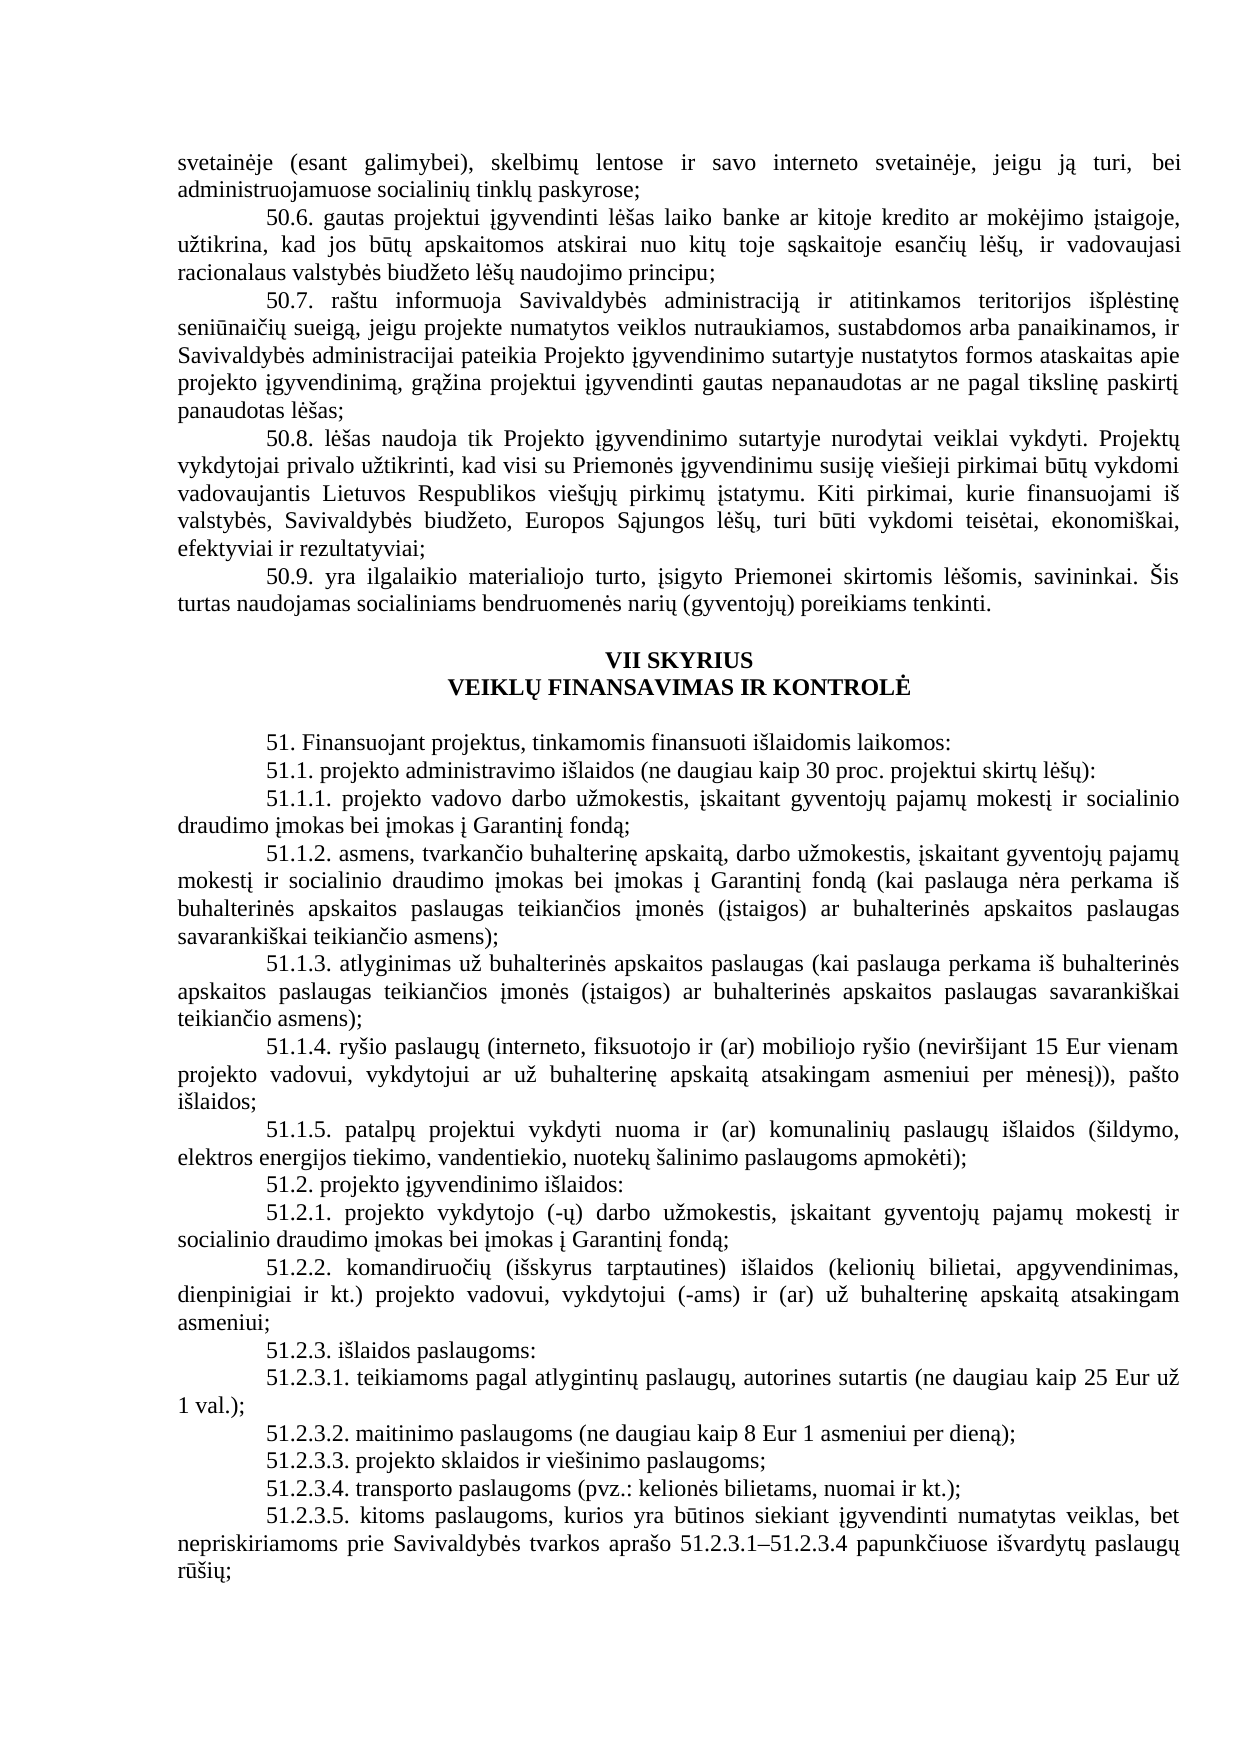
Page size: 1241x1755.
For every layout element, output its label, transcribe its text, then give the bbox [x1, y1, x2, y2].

text 51.2.3.4. transporto paslaugoms (pvz.: kelionės bilietams, nuomai ir kt.); [177, 1474, 1181, 1501]
text 51. Finansuojant projektus, tinkamomis finansuoti išlaidomis laikomos: [177, 728, 1181, 756]
text 51.2.3. išlaidos paslaugoms: [177, 1336, 1181, 1363]
text 51.1.1. projekto vadovo darbo užmokestis, įskaitant gyventojų pajamų mokestį ir socialinio draudimo įmokas bei įmokas į Garantinį fondą; [177, 784, 1181, 839]
text 50.6. gautas projektui įgyvendinti lėšas laiko banke ar kitoje kredito ar mokėjimo įstaigoje, užtikrina, kad jos būtų apskaitomos atskirai nuo kitų toje sąskaitoje esančių lėšų, ir vadovaujasi racionalaus valstybės biudžeto lėšų naudojimo principu; [177, 203, 1181, 286]
text VII SKYRIUS [177, 646, 1181, 673]
text 51.1.3. atlyginimas už buhalterinės apskaitos paslaugas (kai paslauga perkama iš buhalterinės apskaitos paslaugas teikiančios įmonės (įstaigos) ar buhalterinės apskaitos paslaugas savarankiškai teikiančio asmens); [177, 949, 1181, 1032]
text 51.2.1. projekto vykdytojo (-ų) darbo užmokestis, įskaitant gyventojų pajamų mokestį ir socialinio draudimo įmokas bei įmokas į Garantinį fondą; [177, 1198, 1181, 1253]
text 51.2.2. komandiruočių (išskyrus tarptautines) išlaidos (kelionių bilietai, apgyvendinimas, dienpinigiai ir kt.) projekto vadovui, vykdytojui (-ams) ir (ar) už buhalterinę apskaitą atsakingam asmeniui; [177, 1253, 1181, 1336]
text 51.1.5. patalpų projektui vykdyti nuoma ir (ar) komunalinių paslaugų išlaidos (šildymo, elektros energijos tiekimo, vandentiekio, nuotekų šalinimo paslaugoms apmokėti); [177, 1115, 1181, 1170]
text VEIKLŲ FINANSAVIMAS IR KONTROLĖ [177, 673, 1181, 701]
text 50.8. lėšas naudoja tik Projekto įgyvendinimo sutartyje nurodytai veiklai vykdyti. Projektų vykdytojai privalo užtikrinti, kad visi su Priemonės įgyvendinimu susiję viešieji pirkimai būtų vykdomi vadovaujantis Lietuvos Respublikos viešųjų pirkimų įstatymu. Kiti pirkimai, kurie finansuojami iš valstybės, Savivaldybės biudžeto, Europos Sąjungos lėšų, turi būti vykdomi teisėtai, ekonomiškai, efektyviai ir rezultatyviai; [177, 424, 1181, 562]
text 51.2.3.5. kitoms paslaugoms, kurios yra būtinos siekiant įgyvendinti numatytas veiklas, bet nepriskiriamoms prie Savivaldybės tvarkos aprašo 51.2.3.1–51.2.3.4 papunkčiuose išvardytų paslaugų rūšių; [177, 1501, 1181, 1584]
text svetainėje (esant galimybei), skelbimų lentose ir savo interneto svetainėje, jeigu ją turi, bei administruojamuose socialinių tinklų paskyrose; [177, 148, 1181, 203]
text 51.1. projekto administravimo išlaidos (ne daugiau kaip 30 proc. projektui skirtų lėšų): [177, 756, 1181, 784]
text 51.2.3.3. projekto sklaidos ir viešinimo paslaugoms; [177, 1446, 1181, 1474]
text 51.2.3.1. teikiamoms pagal atlygintinų paslaugų, autorines sutartis (ne daugiau kaip 25 Eur už 1 val.); [177, 1363, 1181, 1418]
text 51.1.2. asmens, tvarkančio buhalterinę apskaitą, darbo užmokestis, įskaitant gyventojų pajamų mokestį ir socialinio draudimo įmokas bei įmokas į Garantinį fondą (kai paslauga nėra perkama iš buhalterinės apskaitos paslaugas teikiančios įmonės (įstaigos) ar buhalterinės apskaitos paslaugas savarankiškai teikiančio asmens); [177, 839, 1181, 949]
text 50.9. yra ilgalaikio materialiojo turto, įsigyto Priemonei skirtomis lėšomis, savininkai. Šis turtas naudojamas socialiniams bendruomenės narių (gyventojų) poreikiams tenkinti. [177, 562, 1181, 617]
text 51.1.4. ryšio paslaugų (interneto, fiksuotojo ir (ar) mobiliojo ryšio (neviršijant 15 Eur vienam projekto vadovui, vykdytojui ar už buhalterinę apskaitą atsakingam asmeniui per mėnesį)), pašto išlaidos; [177, 1032, 1181, 1115]
text 50.7. raštu informuoja Savivaldybės administraciją ir atitinkamos teritorijos išplėstinę seniūnaičių sueigą, jeigu projekte numatytos veiklos nutraukiamos, sustabdomos arba panaikinamos, ir Savivaldybės administracijai pateikia Projekto įgyvendinimo sutartyje nustatytos formos ataskaitas apie projekto įgyvendinimą, grąžina projektui įgyvendinti gautas nepanaudotas ar ne pagal tikslinę paskirtį panaudotas lėšas; [177, 286, 1181, 424]
text 51.2. projekto įgyvendinimo išlaidos: [177, 1170, 1181, 1198]
text 51.2.3.2. maitinimo paslaugoms (ne daugiau kaip 8 Eur 1 asmeniui per dieną); [177, 1418, 1181, 1446]
